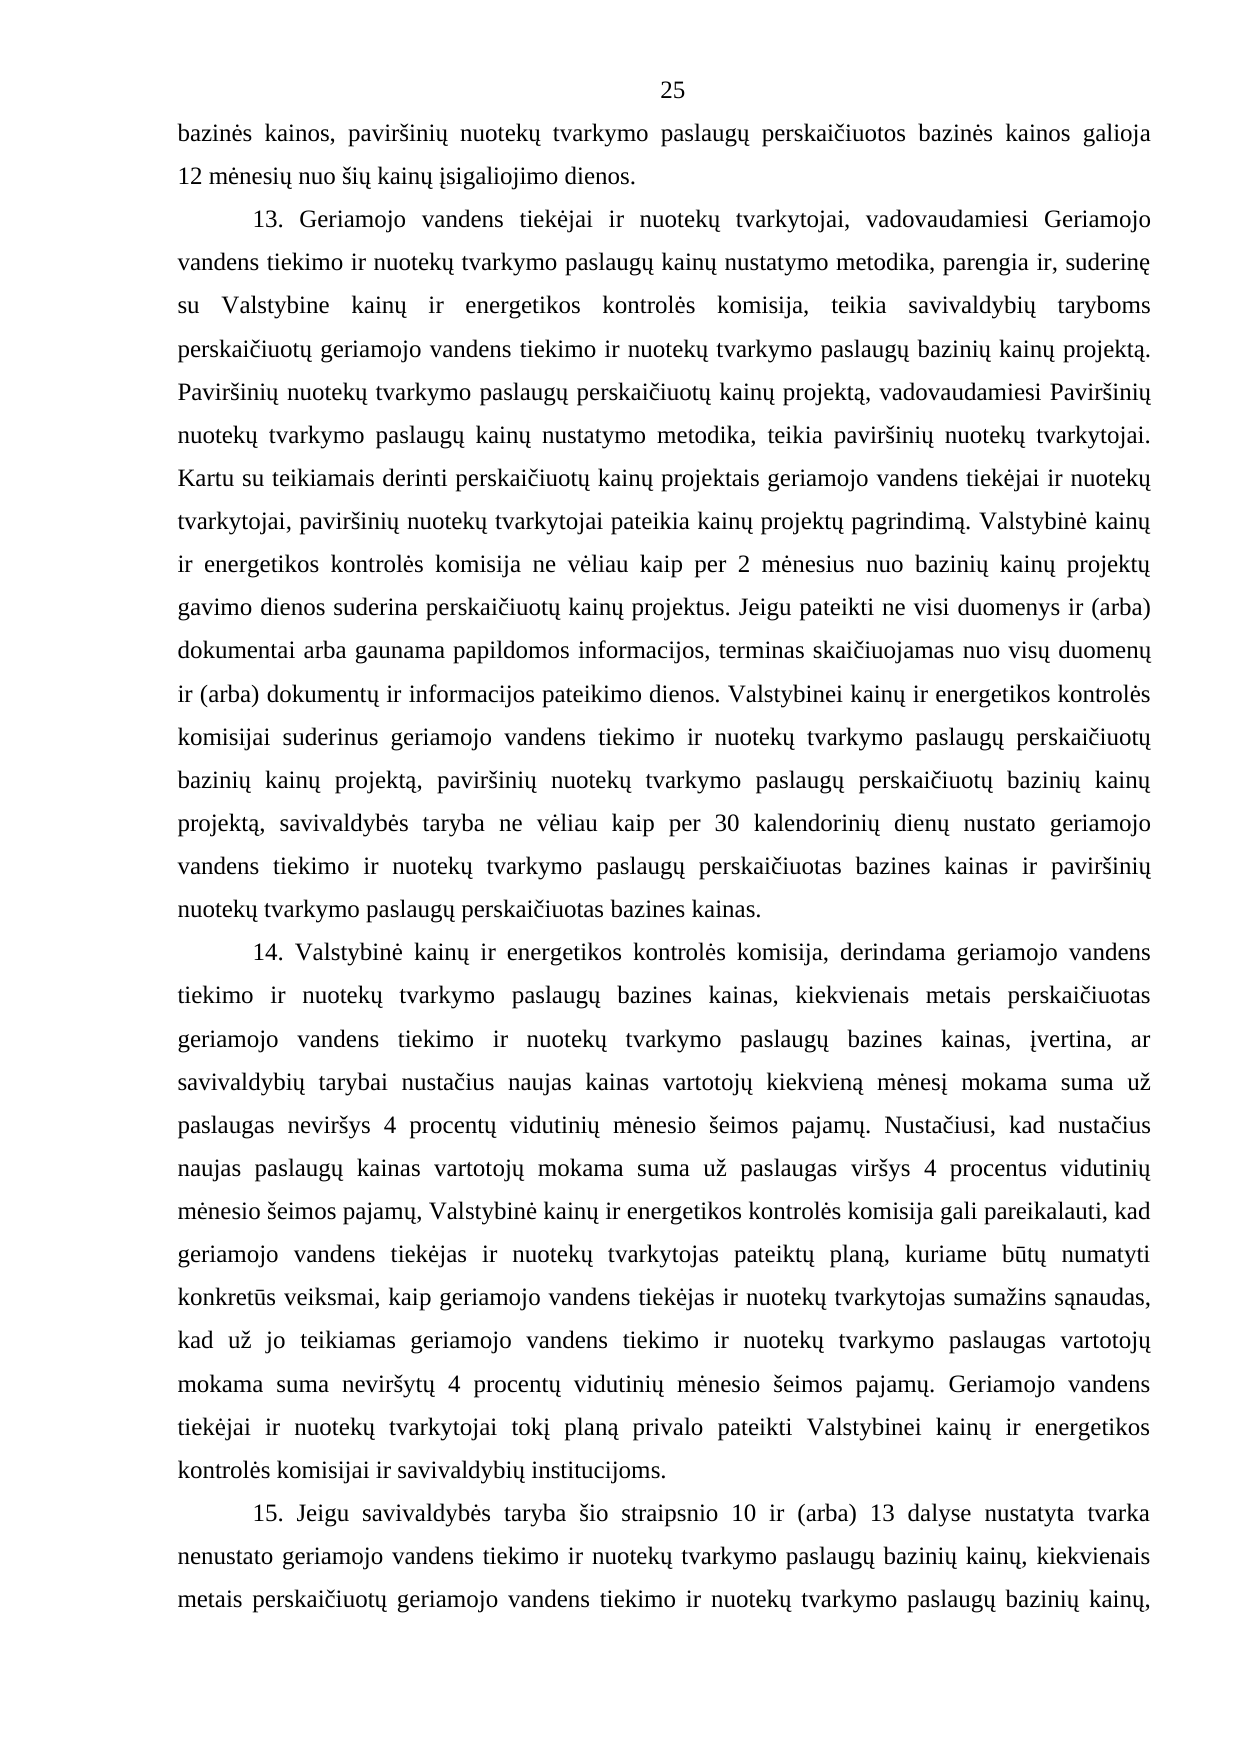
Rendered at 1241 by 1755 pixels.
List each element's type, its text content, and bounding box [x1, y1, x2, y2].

text bazinės kainos, paviršinių nuotekų tvarkymo paslaugų perskaičiuotos bazinės kainos galioja 12 mėnesių nuo šių kainų įsigaliojimo dienos. [177, 118, 1152, 190]
text 14. Valstybinė kainų ir energetikos kontrolės komisija, derindama geriamojo vandens tiekimo ir nuotekų tvarkymo paslaugų bazines kainas, kiekvienais metais perskaičiuotas geriamojo vandens tiekimo ir nuotekų tvarkymo paslaugų bazines kainas, įvertina, ar savivaldybių tarybai nustačius naujas kainas vartotojų kiekvieną mėnesį mokama suma už paslaugas neviršys 4 procentų vidutinių mėnesio šeimos pajamų. Nustačiusi, kad nustačius naujas paslaugų kainas vartotojų mokama suma už paslaugas viršys 4 procentus vidutinių mėnesio šeimos pajamų, Valstybinė kainų ir energetikos kontrolės komisija gali pareikalauti, kad geriamojo vandens tiekėjas ir nuotekų tvarkytojas pateiktų planą, kuriame būtų numatyti konkretūs veiksmai, kaip geriamojo vandens tiekėjas ir nuotekų tvarkytojas sumažins sąnaudas, kad už jo teikiamas geriamojo vandens tiekimo ir nuotekų tvarkymo paslaugas vartotojų mokama suma neviršytų 4 procentų vidutinių mėnesio šeimos pajamų. Geriamojo vandens tiekėjai ir nuotekų tvarkytojai tokį planą privalo pateikti Valstybinei kainų ir energetikos kontrolės komisijai ir savivaldybių institucijoms. [177, 937, 1152, 1484]
text 13. Geriamojo vandens tiekėjai ir nuotekų tvarkytojai, vadovaudamiesi Geriamojo vandens tiekimo ir nuotekų tvarkymo paslaugų kainų nustatymo metodika, parengia ir, suderinę su Valstybine kainų ir energetikos kontrolės komisija, teikia savivaldybių taryboms perskaičiuotų geriamojo vandens tiekimo ir nuotekų tvarkymo paslaugų bazinių kainų projektą. Paviršinių nuotekų tvarkymo paslaugų perskaičiuotų kainų projektą, vadovaudamiesi Paviršinių nuotekų tvarkymo paslaugų kainų nustatymo metodika, teikia paviršinių nuotekų tvarkytojai. Kartu su teikiamais derinti perskaičiuotų kainų projektais geriamojo vandens tiekėjai ir nuotekų tvarkytojai, paviršinių nuotekų tvarkytojai pateikia kainų projektų pagrindimą. Valstybinė kainų ir energetikos kontrolės komisija ne vėliau kaip per 2 mėnesius nuo bazinių kainų projektų gavimo dienos suderina perskaičiuotų kainų projektus. Jeigu pateikti ne visi duomenys ir (arba) dokumentai arba gaunama papildomos informacijos, terminas skaičiuojamas nuo visų duomenų ir (arba) dokumentų ir informacijos pateikimo dienos. Valstybinei kainų ir energetikos kontrolės komisijai suderinus geriamojo vandens tiekimo ir nuotekų tvarkymo paslaugų perskaičiuotų bazinių kainų projektą, paviršinių nuotekų tvarkymo paslaugų perskaičiuotų bazinių kainų projektą, savivaldybės taryba ne vėliau kaip per 30 kalendorinių dienų nustato geriamojo vandens tiekimo ir nuotekų tvarkymo paslaugų perskaičiuotas bazines kainas ir paviršinių nuotekų tvarkymo paslaugų perskaičiuotas bazines kainas. [177, 204, 1152, 923]
text 15. Jeigu savivaldybės taryba šio straipsnio 10 ir (arba) 13 dalyse nustatyta tvarka nenustato geriamojo vandens tiekimo ir nuotekų tvarkymo paslaugų bazinių kainų, kiekvienais metais perskaičiuotų geriamojo vandens tiekimo ir nuotekų tvarkymo paslaugų bazinių kainų, [177, 1498, 1152, 1613]
